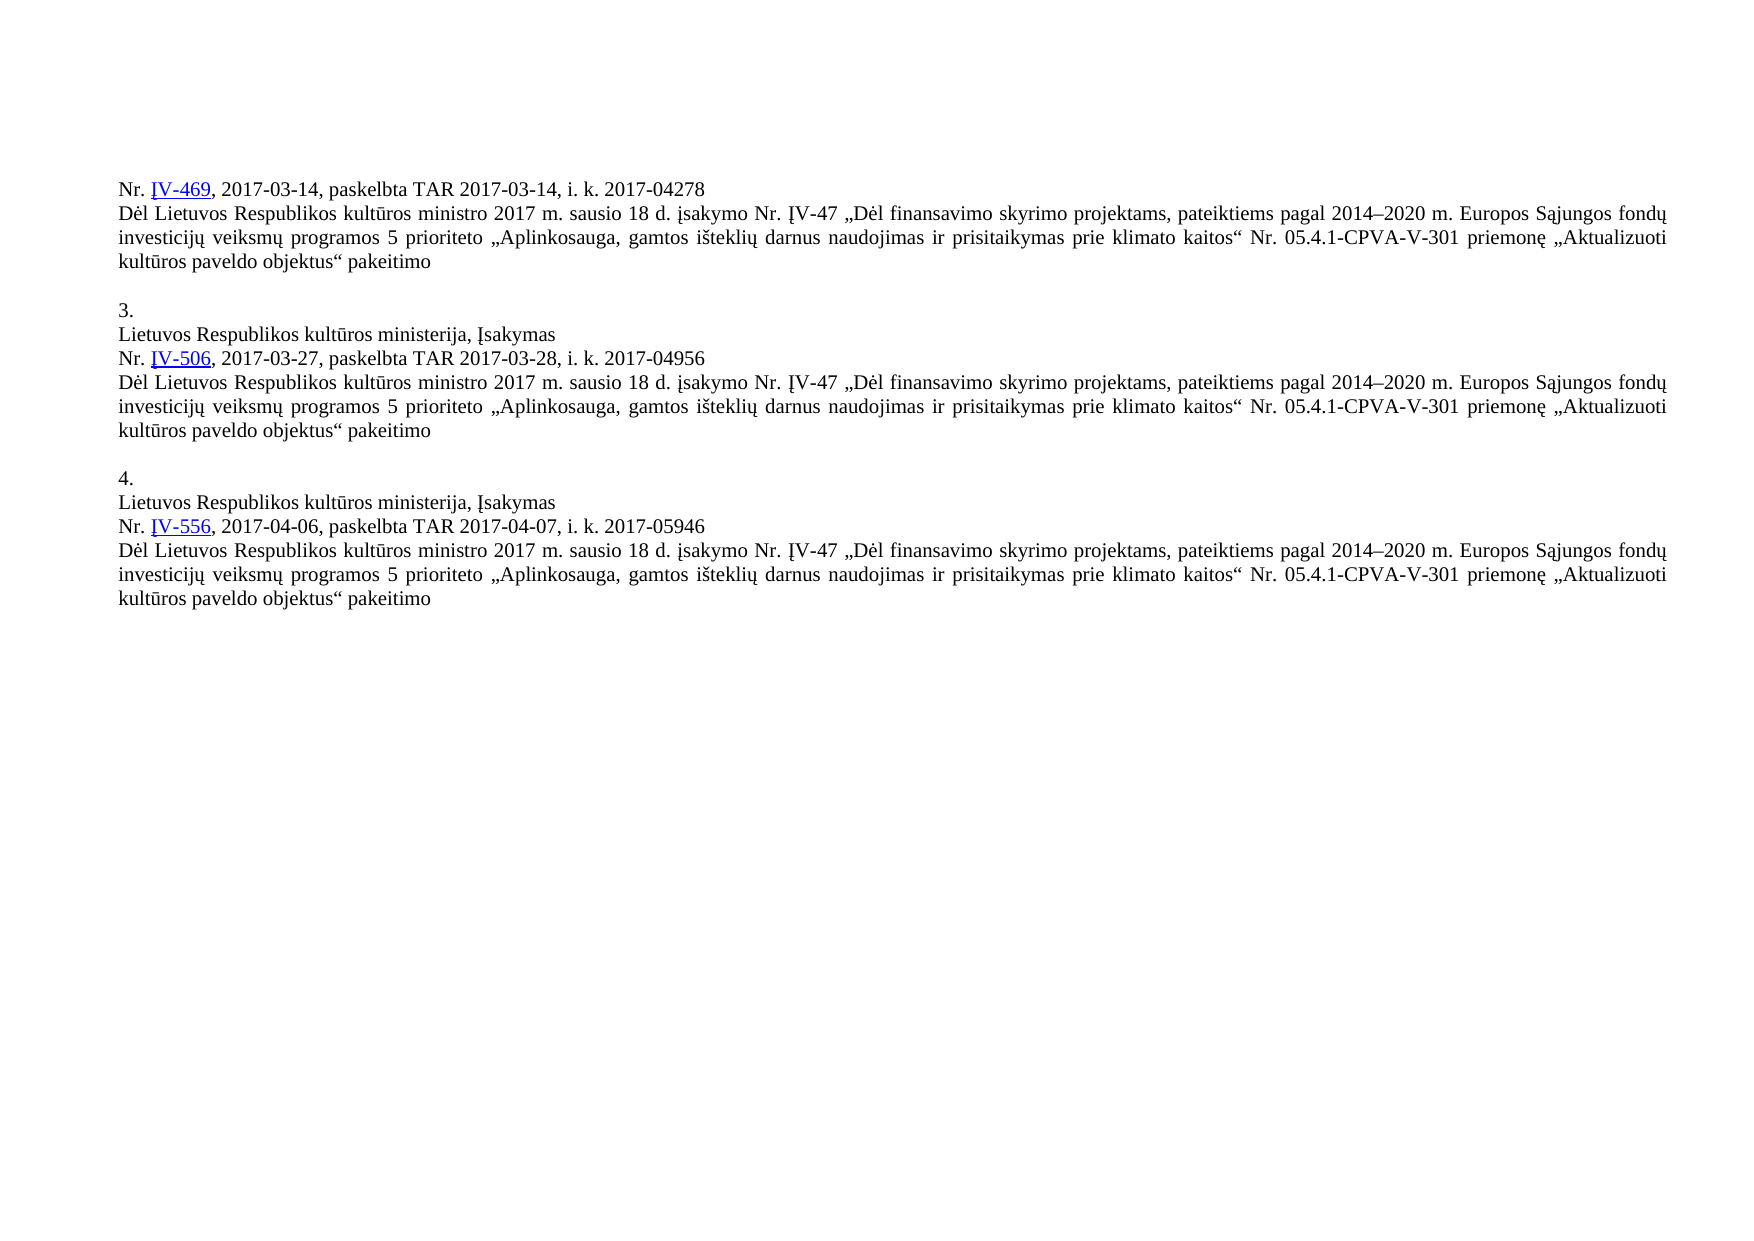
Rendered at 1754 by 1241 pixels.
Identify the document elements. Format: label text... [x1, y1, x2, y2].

text Dėl Lietuvos Respublikos kultūros ministro 2017 m. sausio 18 d. įsakymo Nr. ĮV-47 „Dėl finansavimo skyrimo projektams, pateiktiems pagal 2014–2020 m. Europos Sąjungos fondų investicijų veiksmų programos 5 prioriteto „Aplinkosauga, gamtos išteklių darnus naudojimas ir prisitaikymas prie klimato kaitos“ Nr. 05.4.1-CPVA-V-301 priemonę „Aktualizuoti kultūros paveldo objektus“ pakeitimo [118, 201, 1668, 273]
text Nr. ĮV-469, 2017-03-14, paskelbta TAR 2017-03-14, i. k. 2017-04278 [118, 177, 1668, 201]
text Lietuvos Respublikos kultūros ministerija, Įsakymas [118, 322, 1668, 346]
text Lietuvos Respublikos kultūros ministerija, Įsakymas [118, 490, 1668, 514]
text 3. [118, 297, 1668, 322]
text Dėl Lietuvos Respublikos kultūros ministro 2017 m. sausio 18 d. įsakymo Nr. ĮV-47 „Dėl finansavimo skyrimo projektams, pateiktiems pagal 2014–2020 m. Europos Sąjungos fondų investicijų veiksmų programos 5 prioriteto „Aplinkosauga, gamtos išteklių darnus naudojimas ir prisitaikymas prie klimato kaitos“ Nr. 05.4.1-CPVA-V-301 priemonę „Aktualizuoti kultūros paveldo objektus“ pakeitimo [118, 538, 1668, 610]
text 4. [118, 466, 1668, 490]
text Nr. ĮV-556, 2017-04-06, paskelbta TAR 2017-04-07, i. k. 2017-05946 [118, 514, 1668, 538]
text Dėl Lietuvos Respublikos kultūros ministro 2017 m. sausio 18 d. įsakymo Nr. ĮV-47 „Dėl finansavimo skyrimo projektams, pateiktiems pagal 2014–2020 m. Europos Sąjungos fondų investicijų veiksmų programos 5 prioriteto „Aplinkosauga, gamtos išteklių darnus naudojimas ir prisitaikymas prie klimato kaitos“ Nr. 05.4.1-CPVA-V-301 priemonę „Aktualizuoti kultūros paveldo objektus“ pakeitimo [118, 370, 1668, 442]
text Nr. ĮV-506, 2017-03-27, paskelbta TAR 2017-03-28, i. k. 2017-04956 [118, 346, 1668, 370]
